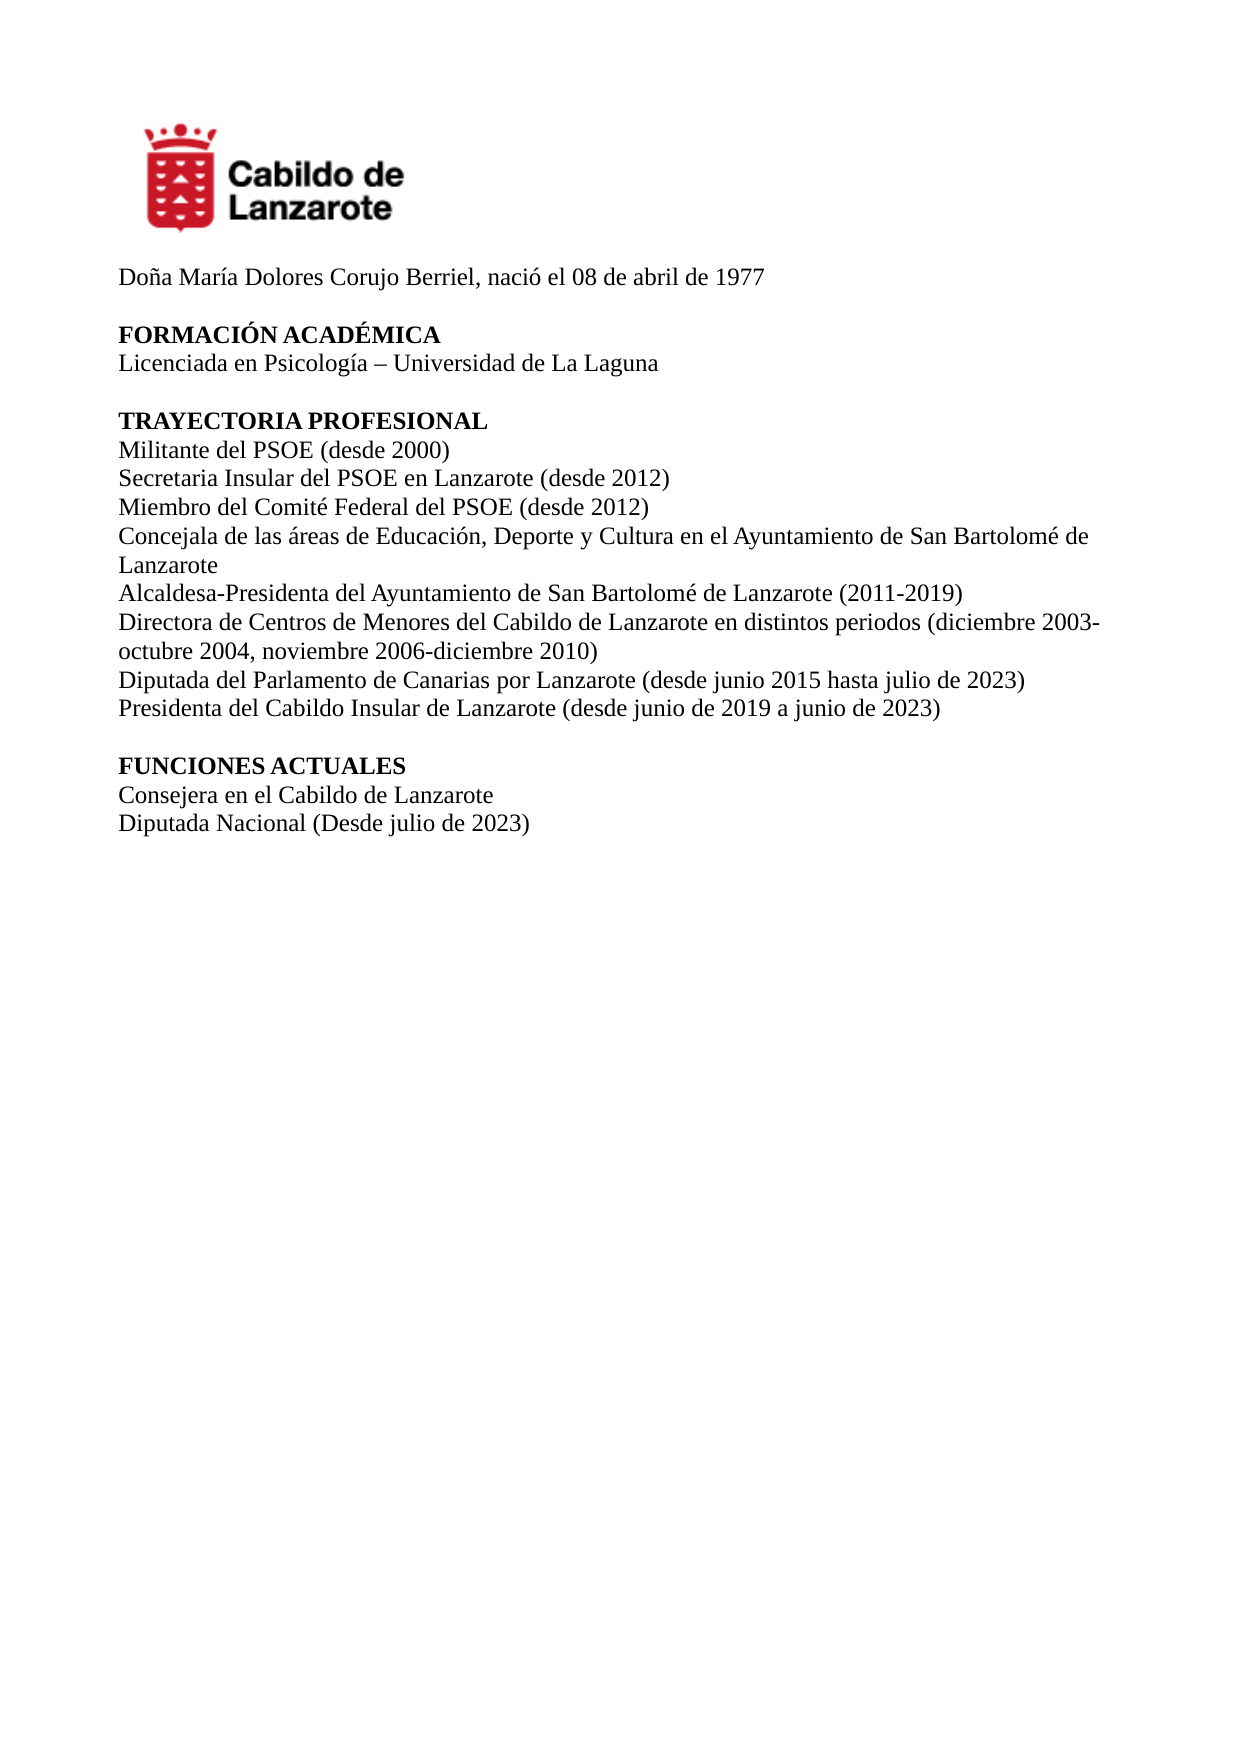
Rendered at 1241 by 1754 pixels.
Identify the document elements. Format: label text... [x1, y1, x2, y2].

text Miembro del Comité Federal del PSOE (desde 2012) [118, 492, 1122, 521]
text Consejera en el Cabildo de Lanzarote [118, 780, 1122, 808]
text Directora de Centros de Menores del Cabildo de Lanzarote en distintos periodos (diciembre 2003-octubre 2004, noviembre 2006-diciembre 2010) [118, 607, 1122, 665]
text Concejala de las áreas de Educación, Deporte y Cultura en el Ayuntamiento de San Bartolomé de Lanzarote [118, 521, 1122, 578]
text TRAYECTORIA PROFESIONAL [118, 406, 1122, 435]
text Presidenta del Cabildo Insular de Lanzarote (desde junio de 2019 a junio de 2023) [118, 693, 1122, 722]
text Diputada Nacional (Desde julio de 2023) [118, 808, 1122, 837]
text Doña María Dolores Corujo Berriel, nació el 08 de abril de 1977 FORMACIÓN ACADÉMICA [118, 262, 1122, 348]
text FUNCIONES ACTUALES [118, 751, 1122, 780]
text Licenciada en Psicología – Universidad de La Laguna [118, 348, 1122, 377]
text Secretaria Insular del PSOE en Lanzarote (desde 2012) [118, 463, 1122, 492]
text Diputada del Parlamento de Canarias por Lanzarote (desde junio 2015 hasta julio de 2023) [118, 665, 1122, 693]
text Alcaldesa-Presidenta del Ayuntamiento de San Bartolomé de Lanzarote (2011-2019) [118, 578, 1122, 607]
picture [118, 118, 468, 233]
text Militante del PSOE (desde 2000) [118, 435, 1122, 463]
